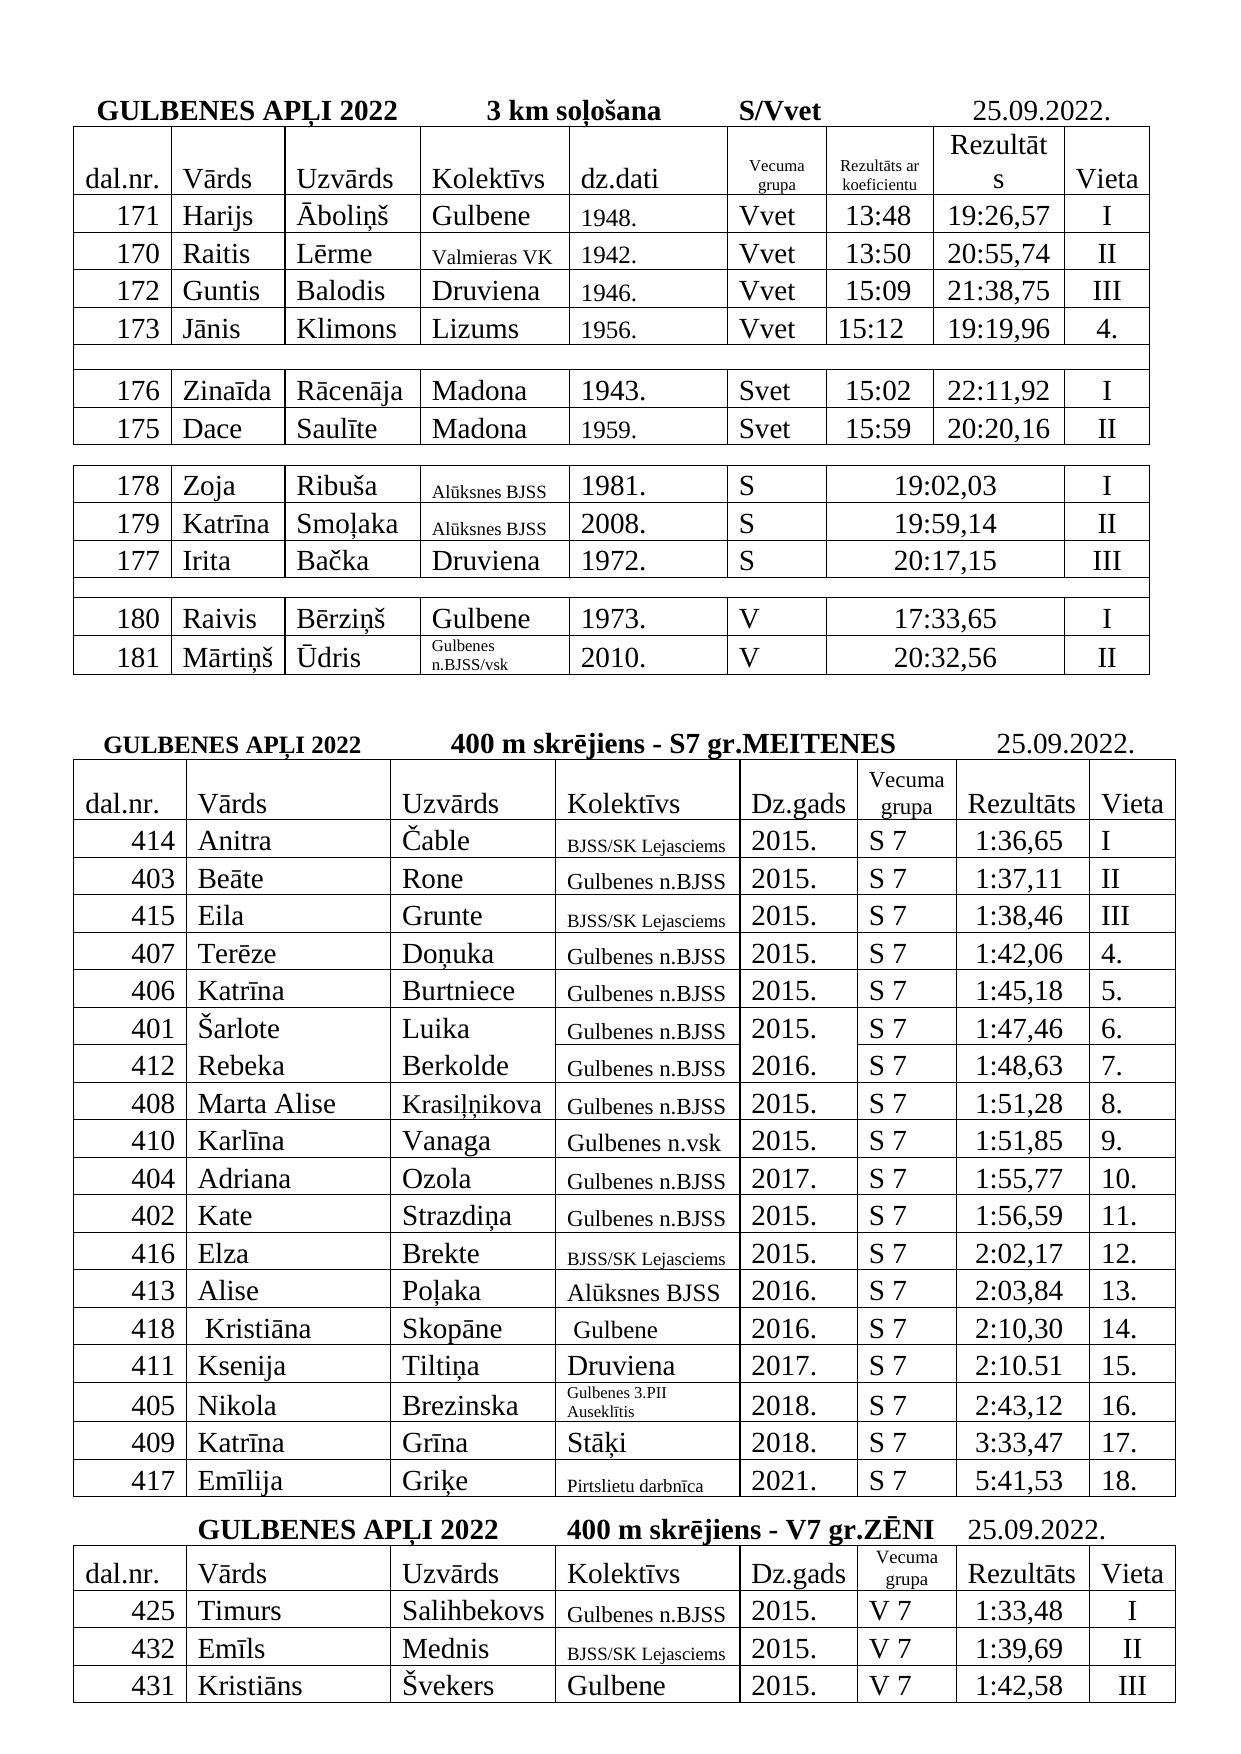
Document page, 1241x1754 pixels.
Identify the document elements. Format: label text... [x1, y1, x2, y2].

table_cell 20:55,74 [934, 233, 1064, 269]
table_cell Druviena [421, 541, 569, 577]
table_cell [826, 445, 933, 464]
table_cell Karlīna [187, 1120, 390, 1157]
table_cell Alūksnes BJSS [421, 466, 569, 502]
table_cell Poļaka [391, 1270, 555, 1307]
table_cell 414 [74, 820, 186, 857]
table_cell Alūksnes BJSS [556, 1270, 739, 1307]
table_cell Gulbene [421, 195, 569, 232]
table_header S/Vvet [727, 89, 933, 126]
table_cell Smoļaka [286, 503, 420, 539]
table_cell Vārds [187, 760, 390, 819]
table_cell BJSS/SK Lejasciems [556, 820, 739, 857]
table_cell Uzvārds [391, 1546, 555, 1589]
table_cell Terēze [187, 933, 390, 969]
table_cell 11. [1090, 1195, 1175, 1232]
table_cell 9. [1090, 1120, 1175, 1157]
table_cell Elza [187, 1233, 390, 1269]
table_cell 413 [74, 1270, 186, 1307]
table_cell Šarlote [187, 1008, 390, 1044]
table_cell Anitra [187, 820, 390, 857]
table_cell Mārtiņš [172, 636, 284, 674]
table_cell Vecuma grupa [858, 1546, 956, 1589]
table_cell 2015. [741, 933, 857, 969]
table_cell 2010. [570, 636, 727, 674]
table_cell Āboliņš [286, 195, 420, 232]
table_cell 4. [1090, 933, 1175, 969]
table_cell Svet [728, 370, 826, 407]
table_cell Kolektīvs [556, 760, 739, 819]
table_cell 2:03,84 [957, 1270, 1089, 1307]
table_cell 20:32,56 [827, 636, 1064, 674]
table_cell 179 [74, 503, 171, 539]
table_header GULBENES APĻI 2022 [74, 89, 420, 126]
table_cell S 7 [858, 1270, 956, 1307]
table_cell Kolektīvs [556, 1546, 739, 1589]
table_cell 175 [74, 408, 171, 444]
table_cell Katrīna [187, 970, 390, 1007]
table_cell Valmieras VK [421, 233, 569, 269]
table_cell III [1065, 541, 1149, 577]
table_cell 2:02,17 [957, 1233, 1089, 1269]
table_cell Dz.gads [741, 760, 857, 819]
table_cell 15:12 [827, 308, 933, 344]
table_cell Rācenāja [286, 370, 420, 407]
table_cell dal.nr. [74, 760, 186, 819]
table_cell II [1090, 1628, 1175, 1664]
table_cell 15:59 [827, 408, 933, 444]
table_cell Jānis [172, 308, 284, 344]
table_cell S 7 [858, 1422, 956, 1459]
table_cell Uzvārds [286, 127, 420, 194]
table_cell Tiltiņa [391, 1345, 555, 1382]
table_cell Rezultāts [957, 1546, 1089, 1589]
table_cell 416 [74, 1233, 186, 1269]
table_cell Gulbenes n.BJSS [556, 1591, 739, 1627]
table_cell 10. [1090, 1158, 1175, 1194]
table_cell 173 [74, 308, 171, 344]
table_cell V 7 [858, 1628, 956, 1664]
table_cell V 7 [858, 1591, 956, 1627]
table_cell [74, 445, 171, 464]
table_cell 418 [74, 1308, 186, 1344]
table_cell II [1090, 858, 1175, 894]
table_cell S 7 [858, 1308, 956, 1344]
table_cell V [728, 598, 826, 635]
table_cell 425 [74, 1591, 186, 1627]
table_cell II [1065, 408, 1149, 444]
table_cell Raivis [172, 598, 284, 635]
table_cell 177 [74, 541, 171, 577]
table_cell S 7 [858, 1383, 956, 1421]
table_cell Pirtslietu darbnīca [556, 1460, 739, 1496]
table_cell 178 [74, 466, 171, 502]
table_cell 22:11,92 [934, 370, 1064, 407]
table_cell [569, 445, 727, 464]
table_cell Vieta [1090, 1546, 1175, 1589]
table_cell 7. [1090, 1045, 1175, 1082]
table_cell 2015. [741, 858, 857, 894]
table_cell 1:38,46 [957, 895, 1089, 932]
table_cell II [1065, 233, 1149, 269]
table_cell Katrīna [187, 1422, 390, 1459]
table_cell Gulbenes n.BJSS [556, 1045, 739, 1082]
table_cell 13. [1090, 1270, 1175, 1307]
table_cell Gulbenes n.vsk [556, 1120, 739, 1157]
table_cell Gulbenes n.BJSS [556, 970, 739, 1007]
table_cell 1981. [570, 466, 727, 502]
table_cell 1:56,59 [957, 1195, 1089, 1232]
table_cell 19:02,03 [827, 466, 1064, 502]
table_cell 2016. [741, 1044, 857, 1082]
table_cell S 7 [858, 1045, 956, 1082]
table_cell Ksenija [187, 1345, 390, 1382]
table_cell 411 [74, 1345, 186, 1382]
table_cell Balodis [286, 270, 420, 307]
table_cell Klimons [286, 308, 420, 344]
table_cell 2015. [741, 1666, 857, 1702]
table_cell 19:19,96 [934, 308, 1064, 344]
table_cell 1973. [570, 598, 727, 635]
table_cell S [728, 503, 826, 539]
table_cell Rebeka [187, 1044, 390, 1082]
table_cell 13:50 [827, 233, 933, 269]
table_cell 1:51,28 [957, 1083, 1089, 1119]
table_cell 16. [1090, 1383, 1175, 1421]
table_cell Nikola [187, 1383, 390, 1421]
table_cell Lizums [421, 308, 569, 344]
table_cell S [728, 466, 826, 502]
table_cell 180 [74, 598, 171, 635]
table_cell 1:48,63 [957, 1045, 1089, 1082]
table_cell 2017. [741, 1345, 857, 1382]
table_cell 1:36,65 [957, 820, 1089, 857]
table_cell 2008. [570, 503, 727, 539]
table_cell 2015. [741, 820, 857, 857]
table_cell 2015. [741, 1008, 857, 1044]
table_cell 410 [74, 1120, 186, 1157]
table_cell 1:33,48 [957, 1591, 1089, 1627]
table_cell 5:41,53 [957, 1460, 1089, 1496]
table_cell 2015. [741, 895, 857, 932]
table_cell dz.dati [570, 127, 727, 194]
table_cell Timurs [187, 1591, 390, 1627]
table_cell 2015. [741, 1083, 857, 1119]
table_cell V 7 [858, 1666, 956, 1702]
table_cell dal.nr. [74, 127, 171, 194]
table_cell 18. [1090, 1460, 1175, 1496]
table_cell Mednis [391, 1628, 555, 1664]
table_cell Vārds [187, 1546, 390, 1589]
table_cell 403 [74, 858, 186, 894]
table_cell Stāķi [556, 1422, 739, 1459]
table_header 25.09.2022. [956, 722, 1175, 759]
table_cell Svet [728, 408, 826, 444]
table_cell Čable [391, 820, 555, 857]
table_cell Ūdris [286, 636, 420, 674]
table_cell 19:26,57 [934, 195, 1064, 232]
table_cell S 7 [858, 1008, 956, 1044]
table_cell 25.09.2022. [956, 1497, 1175, 1545]
table_cell 2:10.51 [957, 1345, 1089, 1382]
table_cell 2015. [741, 1628, 857, 1664]
table_cell 171 [74, 195, 171, 232]
table_cell 170 [74, 233, 171, 269]
table_cell 415 [74, 895, 186, 932]
table_cell 417 [74, 1460, 186, 1496]
table_cell 1956. [570, 308, 727, 344]
table_cell 1:42,58 [957, 1666, 1089, 1702]
table_cell Druviena [556, 1345, 739, 1382]
table_cell Emīlija [187, 1460, 390, 1496]
table_cell [74, 578, 1149, 597]
table_cell [74, 345, 1149, 369]
table_cell Dz.gads [741, 1546, 857, 1589]
table_cell Vvet [728, 195, 826, 232]
table_cell I [1065, 598, 1149, 635]
table_cell Rezultāts [934, 127, 1064, 194]
table_cell Beāte [187, 858, 390, 894]
table_cell 15. [1090, 1345, 1175, 1382]
table_cell [727, 445, 826, 464]
table_cell I [1090, 820, 1175, 857]
table_cell 431 [74, 1666, 186, 1702]
table_cell 2016. [741, 1308, 857, 1344]
table_cell S 7 [858, 1460, 956, 1496]
table_cell Madona [421, 370, 569, 407]
table_cell Druviena [421, 270, 569, 307]
table_cell Saulīte [286, 408, 420, 444]
table_cell 1946. [570, 270, 727, 307]
table_cell Rone [391, 858, 555, 894]
table_cell 12. [1090, 1233, 1175, 1269]
table_cell Katrīna [172, 503, 284, 539]
table_cell Guntis [172, 270, 284, 307]
table_cell III [1090, 1666, 1175, 1702]
table_cell 2017. [741, 1158, 857, 1194]
table_cell V [728, 636, 826, 674]
table_cell S [728, 541, 826, 577]
table_header 25.09.2022. [933, 89, 1150, 126]
table_cell 19:59,14 [827, 503, 1064, 539]
table_cell 400 m skrējiens - V7 gr.ZĒNI [556, 1497, 956, 1545]
table_cell Burtniece [391, 970, 555, 1007]
table_cell BJSS/SK Lejasciems [556, 1233, 739, 1269]
table_cell Marta Alise [187, 1083, 390, 1119]
table_cell Vecuma grupa [858, 760, 956, 819]
table_cell 4. [1065, 308, 1149, 344]
table_cell Bačka [286, 541, 420, 577]
table_cell 1:47,46 [957, 1008, 1089, 1044]
table_cell 407 [74, 933, 186, 969]
table_cell 172 [74, 270, 171, 307]
table_cell Berkolde [391, 1044, 555, 1082]
table_cell 1:39,69 [957, 1628, 1089, 1664]
table_cell S 7 [858, 1158, 956, 1194]
table_cell 1:37,11 [957, 858, 1089, 894]
table_cell Ozola [391, 1158, 555, 1194]
table_header 3 km soļošana [420, 89, 727, 126]
table_cell [285, 445, 420, 464]
table_header 400 m skrējiens - S7 gr.MEITENES [391, 722, 956, 759]
table_cell Uzvārds [391, 760, 555, 819]
table_cell S 7 [858, 1345, 956, 1382]
table_cell Irita [172, 541, 284, 577]
table_cell Gulbenes n.BJSS [556, 1008, 739, 1044]
table_cell Griķe [391, 1460, 555, 1496]
table_cell Kristiāna [187, 1308, 390, 1344]
table_cell 2015. [741, 1120, 857, 1157]
table_cell Zinaīda [172, 370, 284, 407]
table_cell 1942. [570, 233, 727, 269]
table_cell Krasiļņikova [391, 1083, 555, 1119]
table_cell GULBENES APĻI 2022 [186, 1497, 556, 1545]
table_cell 13:48 [827, 195, 933, 232]
table_cell S 7 [858, 1120, 956, 1157]
table_cell Raitis [172, 233, 284, 269]
table_cell I [1090, 1591, 1175, 1627]
table_cell 1:42,06 [957, 933, 1089, 969]
table_cell Harijs [172, 195, 284, 232]
table_cell 1:51,85 [957, 1120, 1089, 1157]
table_cell Brekte [391, 1233, 555, 1269]
table_cell II [1065, 636, 1149, 674]
table_cell Gulbenes n.BJSS [556, 858, 739, 894]
table_cell Gulbenes n.BJSS [556, 1158, 739, 1194]
table_cell 15:09 [827, 270, 933, 307]
table_cell [933, 445, 1064, 464]
table_cell Alūksnes BJSS [421, 503, 569, 539]
table_cell [74, 1497, 186, 1545]
table_cell III [1090, 895, 1175, 932]
table_cell Gulbenes 3.PII Auseklītis [556, 1383, 739, 1421]
table_cell Dace [172, 408, 284, 444]
table_cell 20:20,16 [934, 408, 1064, 444]
table_cell Grunte [391, 895, 555, 932]
table_cell Rezultāts ar koeficientu [827, 127, 933, 194]
table_cell S 7 [858, 858, 956, 894]
table_cell Luika [391, 1008, 555, 1044]
table_cell S 7 [858, 895, 956, 932]
table_cell [1064, 445, 1150, 464]
table_cell 181 [74, 636, 171, 674]
table_cell Vārds [172, 127, 284, 194]
table_cell Kate [187, 1195, 390, 1232]
table_cell Salihbekovs [391, 1591, 555, 1627]
table_cell S 7 [858, 1083, 956, 1119]
table_cell Eila [187, 895, 390, 932]
table_cell 2018. [741, 1383, 857, 1421]
table_cell I [1065, 370, 1149, 407]
table_cell [420, 445, 569, 464]
table_cell 2015. [741, 1591, 857, 1627]
table_cell 412 [74, 1045, 186, 1082]
table_cell 2:43,12 [957, 1383, 1089, 1421]
table_cell 401 [74, 1008, 186, 1044]
table_cell Doņuka [391, 933, 555, 969]
table_cell 5. [1090, 970, 1175, 1007]
table_cell 409 [74, 1422, 186, 1459]
table_cell 2015. [741, 1233, 857, 1269]
table_cell I [1065, 195, 1149, 232]
table_cell 2021. [741, 1460, 857, 1496]
table_cell 1959. [570, 408, 727, 444]
table_cell S 7 [858, 1233, 956, 1269]
table_cell Alise [187, 1270, 390, 1307]
table_cell BJSS/SK Lejasciems [556, 895, 739, 932]
table_cell Vanaga [391, 1120, 555, 1157]
table_cell Gulbene [556, 1308, 739, 1344]
table_cell 2016. [741, 1270, 857, 1307]
table_cell 176 [74, 370, 171, 407]
table_cell Gulbenes n.BJSS [556, 1083, 739, 1119]
table_cell Skopāne [391, 1308, 555, 1344]
table_cell 402 [74, 1195, 186, 1232]
table_cell Kristiāns [187, 1666, 390, 1702]
table_cell Gulbenes n.BJSS [556, 1195, 739, 1232]
table_cell Vecuma grupa [728, 127, 826, 194]
table_cell Rezultāts [957, 760, 1089, 819]
table_cell Vieta [1090, 760, 1175, 819]
table_cell 406 [74, 970, 186, 1007]
table_cell 1943. [570, 370, 727, 407]
table_cell 408 [74, 1083, 186, 1119]
table_cell Kolektīvs [421, 127, 569, 194]
table_cell 2018. [741, 1422, 857, 1459]
table_cell S 7 [858, 1195, 956, 1232]
table_cell 432 [74, 1628, 186, 1664]
table_cell Ribuša [286, 466, 420, 502]
table_cell Zoja [172, 466, 284, 502]
table_cell Gulbene [556, 1666, 739, 1702]
table_cell [171, 445, 285, 464]
table_cell S 7 [858, 820, 956, 857]
table_cell 1972. [570, 541, 727, 577]
table_cell 21:38,75 [934, 270, 1064, 307]
table_cell 3:33,47 [957, 1422, 1089, 1459]
table_cell dal.nr. [74, 1546, 186, 1589]
table_cell II [1065, 503, 1149, 539]
table_cell 2015. [741, 970, 857, 1007]
table_cell Bērziņš [286, 598, 420, 635]
table_cell Vieta [1065, 127, 1149, 194]
table_header GULBENES APĻI 2022 [74, 722, 391, 759]
table_cell 404 [74, 1158, 186, 1194]
table_cell 405 [74, 1383, 186, 1421]
table_cell Gulbene [421, 598, 569, 635]
table_cell 1948. [570, 195, 727, 232]
table_cell Adriana [187, 1158, 390, 1194]
table_cell 2:10,30 [957, 1308, 1089, 1344]
table_cell Gulbenes n.BJSS/vsk [421, 636, 569, 674]
table_cell Vvet [728, 233, 826, 269]
table_cell 1:55,77 [957, 1158, 1089, 1194]
table_cell 20:17,15 [827, 541, 1064, 577]
table_cell Gulbenes n.BJSS [556, 933, 739, 969]
table_cell BJSS/SK Lejasciems [556, 1628, 739, 1664]
table_cell 14. [1090, 1308, 1175, 1344]
table_cell Švekers [391, 1666, 555, 1702]
table_cell 1:45,18 [957, 970, 1089, 1007]
table_cell 15:02 [827, 370, 933, 407]
table_cell Vvet [728, 308, 826, 344]
table_cell Strazdiņa [391, 1195, 555, 1232]
table_cell S 7 [858, 933, 956, 969]
table_cell 17:33,65 [827, 598, 1064, 635]
table_cell Grīna [391, 1422, 555, 1459]
table_cell 2015. [741, 1195, 857, 1232]
table_cell 17. [1090, 1422, 1175, 1459]
table_cell S 7 [858, 970, 956, 1007]
table_cell 8. [1090, 1083, 1175, 1119]
table_cell Brezinska [391, 1383, 555, 1421]
table_cell III [1065, 270, 1149, 307]
table_cell 6. [1090, 1008, 1175, 1044]
table_cell Vvet [728, 270, 826, 307]
table_cell I [1065, 466, 1149, 502]
table_cell Emīls [187, 1628, 390, 1664]
table_cell Madona [421, 408, 569, 444]
table_cell Lērme [286, 233, 420, 269]
